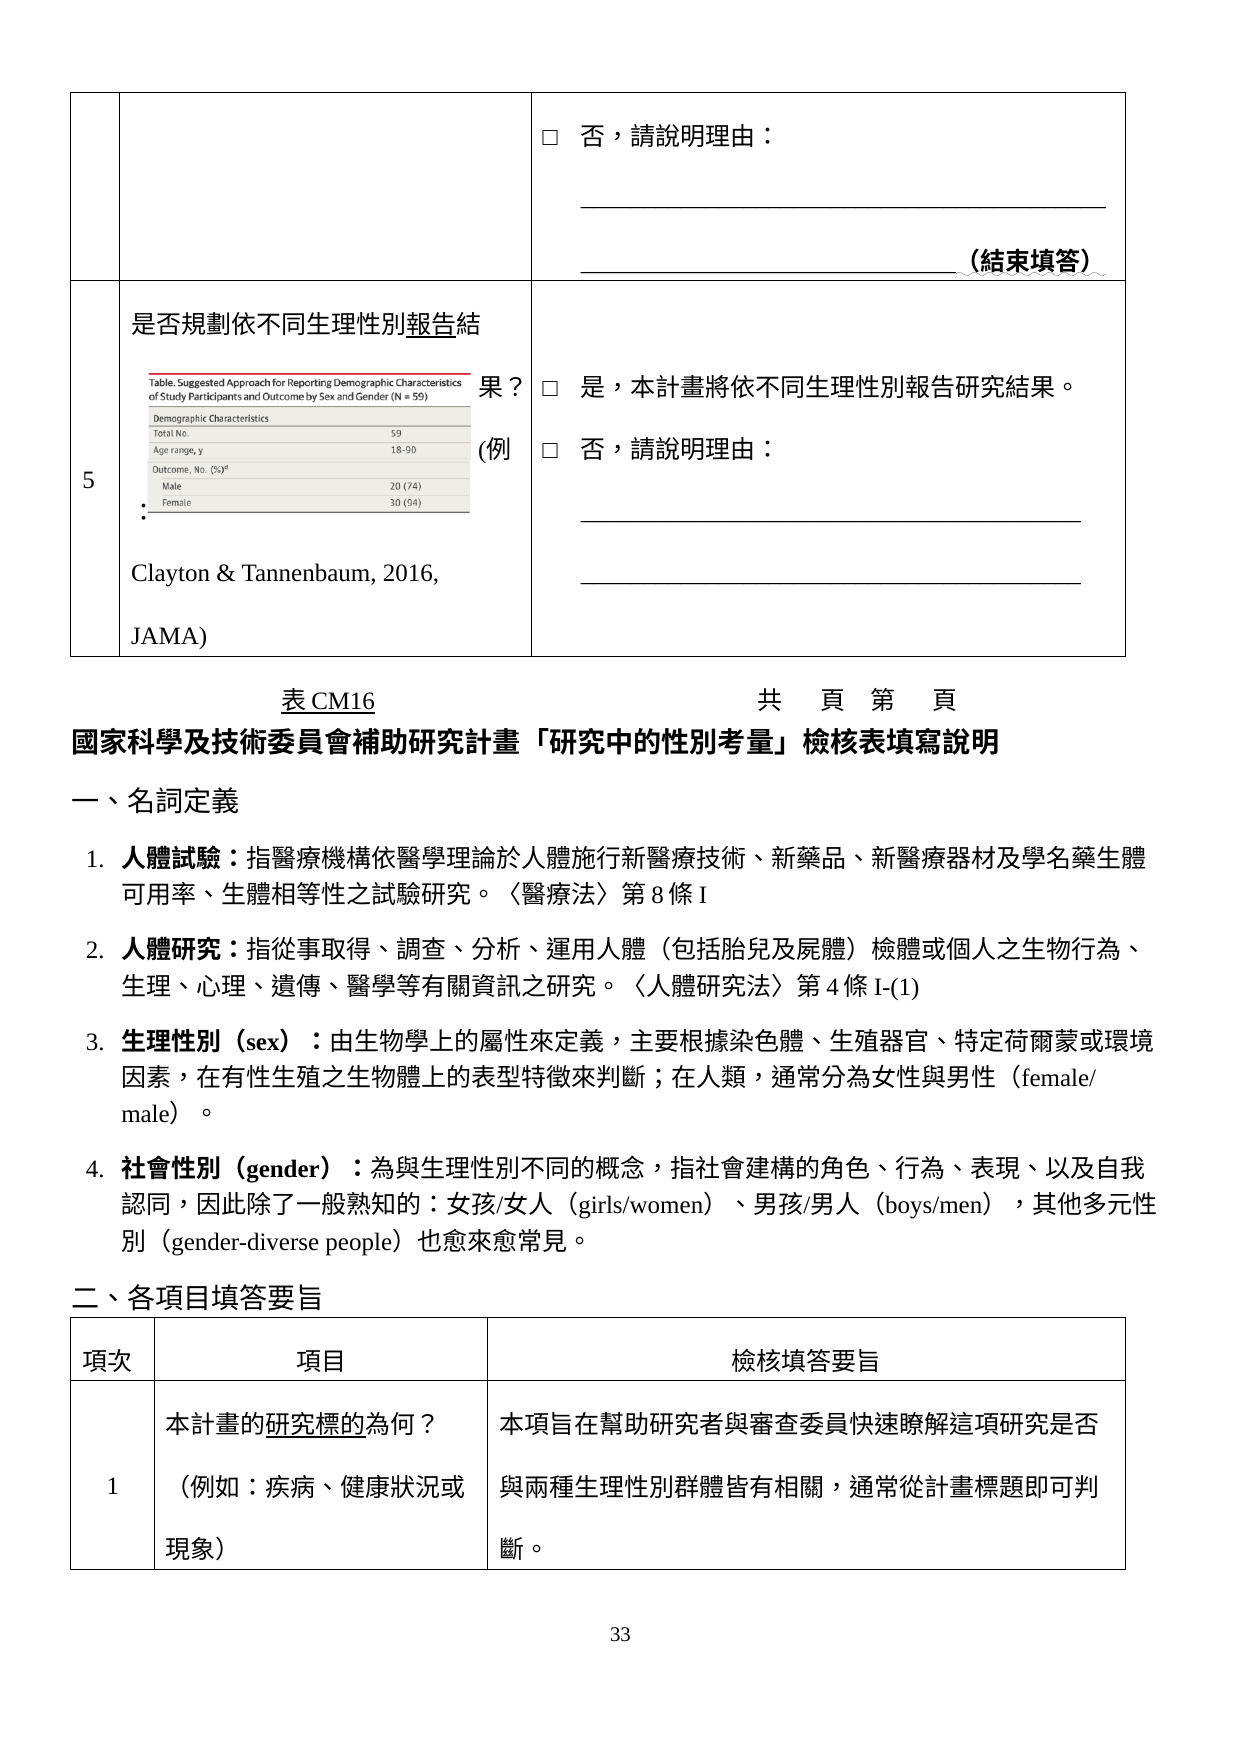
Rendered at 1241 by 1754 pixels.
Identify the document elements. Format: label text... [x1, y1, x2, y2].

text 二、各項目填答要旨 [71, 1276, 1169, 1317]
table_cell 本計畫的研究標的為何？（例如：疾病、健康狀況或現象） [155, 1381, 487, 1569]
table_cell 是，生理性別是本研究計畫收集的變項之一。 （請繼續作答） 否，請說明理由： ________________________________________________________________________（結束填答） [532, 93, 1125, 280]
table_cell 5 [71, 281, 119, 656]
list 人體試驗：指醫療機構依醫學理論於人體施行新醫療技術、新藥品、新醫療器材及學名藥生體可用率、生體相等性之試驗研究。〈醫療法〉第8條I [86, 839, 1169, 911]
table_cell 是，本計畫將依不同生理性別報告研究結果。 否，請說明理由： ________________________________________ ________________________________________ [532, 281, 1125, 656]
table_cell 1 [71, 1381, 154, 1569]
table_header 項次 [71, 1318, 154, 1380]
text 國家科學及技術委員會補助研究計畫「研究中的性別考量」檢核表填寫說明 [71, 720, 1169, 760]
text 一、名詞定義 [71, 779, 1169, 820]
table_cell [71, 93, 119, 280]
text 表CM16 共 頁 第 頁 [52, 657, 1186, 720]
table_cell [120, 93, 531, 280]
table_header 檢核填答要旨 [488, 1318, 1125, 1380]
table_cell 是否規劃依不同生理性別報告結果？ (例：Clayton & Tannenbaum, 2016, JAMA) [120, 281, 531, 656]
list 社會性別（gender）：為與生理性別不同的概念，指社會建構的角色、行為、表現、以及自我認同，因此除了一般熟知的：女孩/女人（girls/women）、男孩/男人（boys/men），其他多元性別（gender-diverse people）也愈來愈常見。 [86, 1149, 1169, 1257]
list 生理性別（sex）：由生物學上的屬性來定義，主要根據染色體、生殖器官、特定荷爾蒙或環境因素，在有性生殖之生物體上的表型特徵來判斷；在人類，通常分為女性與男性（female/male）。 [86, 1021, 1169, 1130]
list 人體研究：指從事取得、調查、分析、運用人體（包括胎兒及屍體）檢體或個人之生物行為、生理、心理、遺傳、醫學等有關資訊之研究。〈人體研究法〉第4條I-(1) [86, 930, 1169, 1002]
table_cell 本項旨在幫助研究者與審查委員快速瞭解這項研究是否與兩種生理性別群體皆有相關，通常從計畫標題即可判斷。 [488, 1381, 1125, 1569]
table_header 項目 [155, 1318, 487, 1380]
